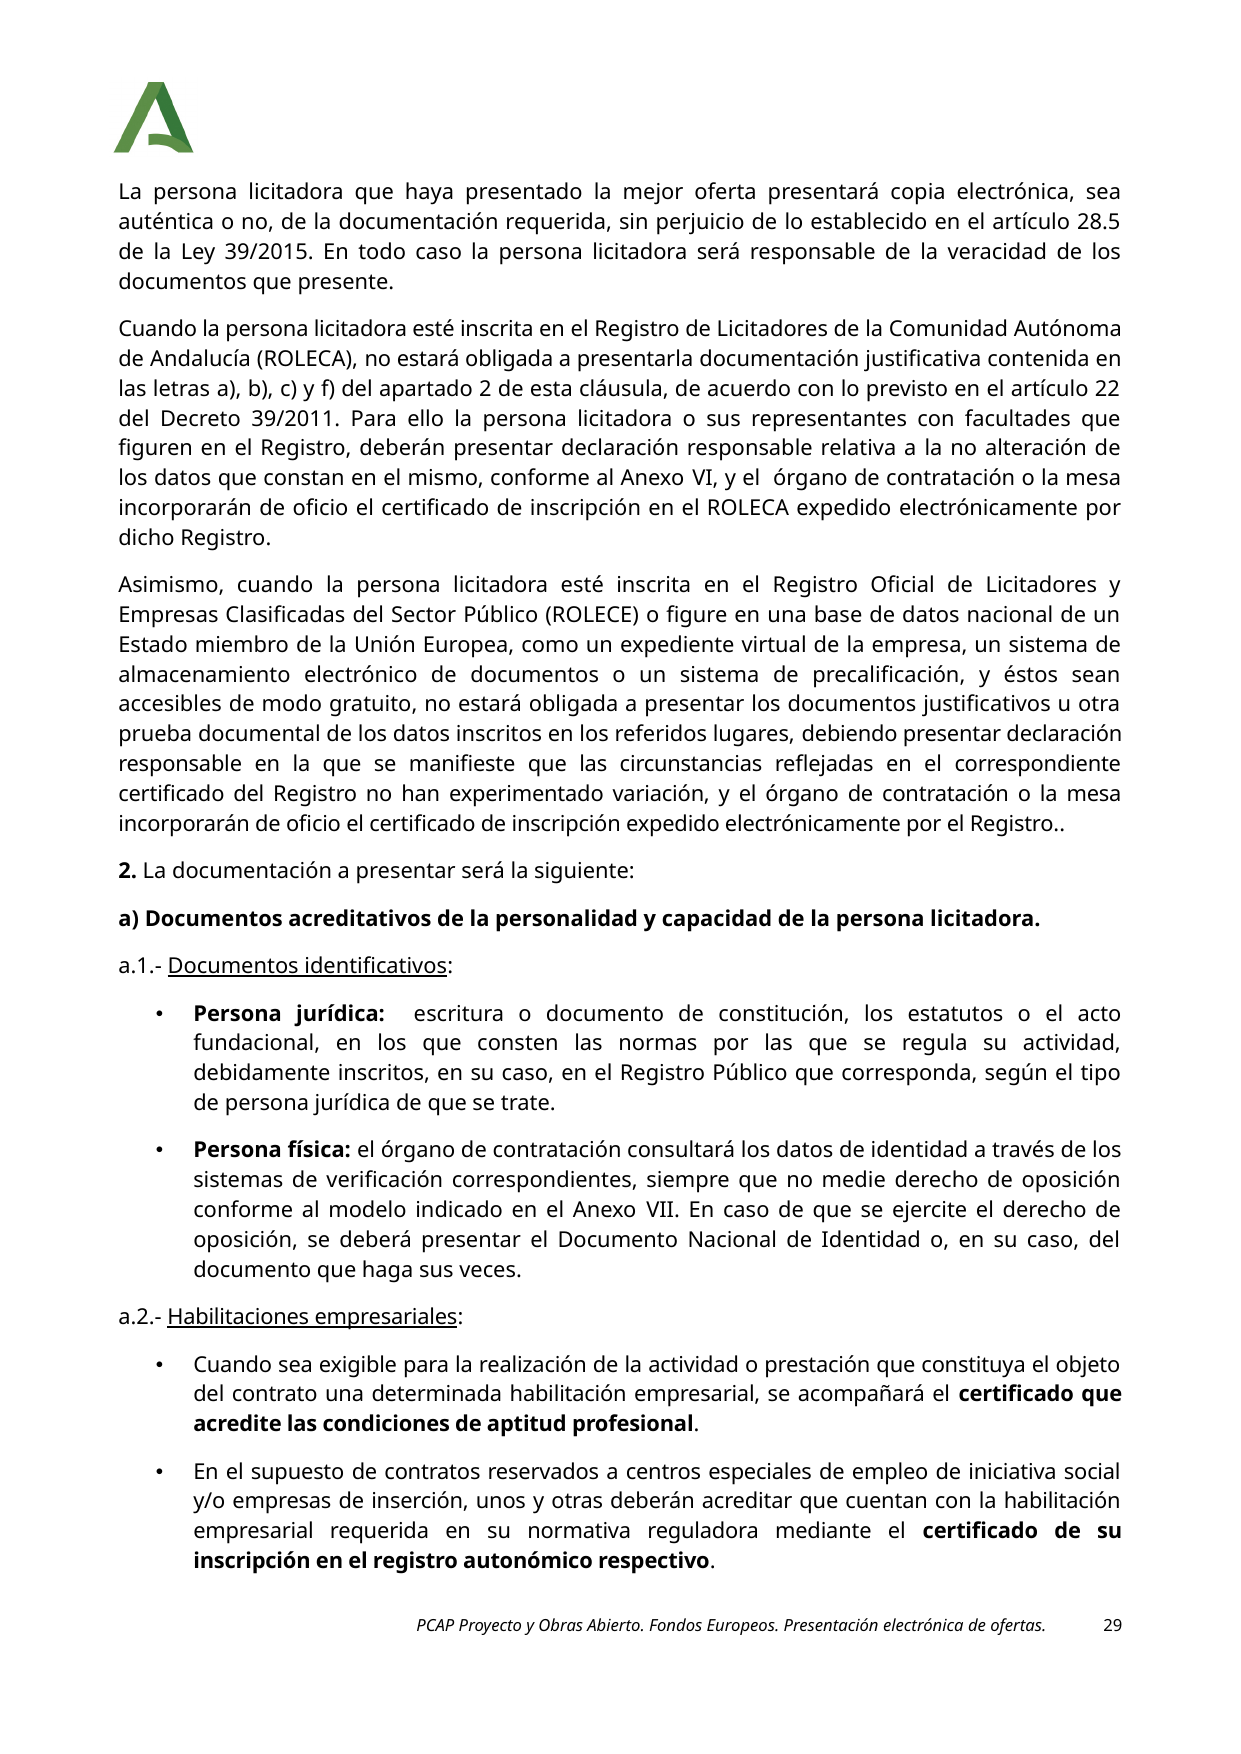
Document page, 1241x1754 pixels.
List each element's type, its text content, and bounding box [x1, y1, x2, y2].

text La persona licitadora que haya presentado la mejor oferta presentará copia electrónica, sea auténtica o no, de la documentación requerida, sin perjuicio de lo establecido en el artículo 28.5 de la Ley 39/2015. En todo caso la persona licitadora será responsable de la veracidad de los documentos que presente. [118, 176, 1122, 296]
text Asimismo, cuando la persona licitadora esté inscrita en el Registro Oficial de Licitadores y Empresas Clasificadas del Sector Público (ROLECE) o figure en una base de datos nacional de un Estado miembro de la Unión Europea, como un expediente virtual de la empresa, un sistema de almacenamiento electrónico de documentos o un sistema de precalificación, y éstos sean accesibles de modo gratuito, no estará obligada a presentar los documentos justificativos u otra prueba documental de los datos inscritos en los referidos lugares, debiendo presentar declaración responsable en la que se manifieste que las circunstancias reflejadas en el correspondiente certificado del Registro no han experimentado variación, y el órgano de contratación o la mesa incorporarán de oficio el certificado de inscripción expedido electrónicamente por el Registro.. [118, 569, 1122, 837]
text a.1.- Documentos identificativos: [118, 950, 1122, 980]
list En el supuesto de contratos reservados a centros especiales de empleo de iniciativa social y/o empresas de inserción, unos y otras deberán acreditar que cuentan con la habilitación empresarial requerida en su normativa reguladora mediante el certificado de su inscripción en el registro autonómico respectivo. [156, 1456, 1122, 1575]
list Persona jurídica: escritura o documento de constitución, los estatutos o el acto fundacional, en los que consten las normas por las que se regula su actividad, debidamente inscritos, en su caso, en el Registro Público que corresponda, según el tipo de persona jurídica de que se trate. [156, 998, 1122, 1117]
text Cuando la persona licitadora esté inscrita en el Registro de Licitadores de la Comunidad Autónoma de Andalucía (ROLECA), no estará obligada a presentarla documentación justificativa contenida en las letras a), b), c) y f) del apartado 2 de esta cláusula, de acuerdo con lo previsto en el artículo 22 del Decreto 39/2011. Para ello la persona licitadora o sus representantes con facultades que figuren en el Registro, deberán presentar declaración responsable relativa a la no alteración de los datos que constan en el mismo, conforme al Anexo VI, y el órgano de contratación o la mesa incorporarán de oficio el certificado de inscripción en el ROLECA expedido electrónicamente por dicho Registro. [118, 313, 1122, 552]
list Persona física: el órgano de contratación consultará los datos de identidad a través de los sistemas de verificación correspondientes, siempre que no medie derecho de oposición conforme al modelo indicado en el Anexo VII. En caso de que se ejercite el derecho de oposición, se deberá presentar el Documento Nacional de Identidad o, en su caso, del documento que haga sus veces. [156, 1134, 1122, 1283]
text 2. La documentación a presentar será la siguiente: [118, 855, 1122, 885]
text a.2.- Habilitaciones empresariales: [118, 1301, 1122, 1331]
text a) Documentos acreditativos de la personalidad y capacidad de la persona licitadora. [118, 903, 1122, 932]
list Cuando sea exigible para la realización de la actividad o prestación que constituya el objeto del contrato una determinada habilitación empresarial, se acompañará el certificado que acredite las condiciones de aptitud profesional. [156, 1349, 1122, 1438]
picture [109, 77, 198, 157]
